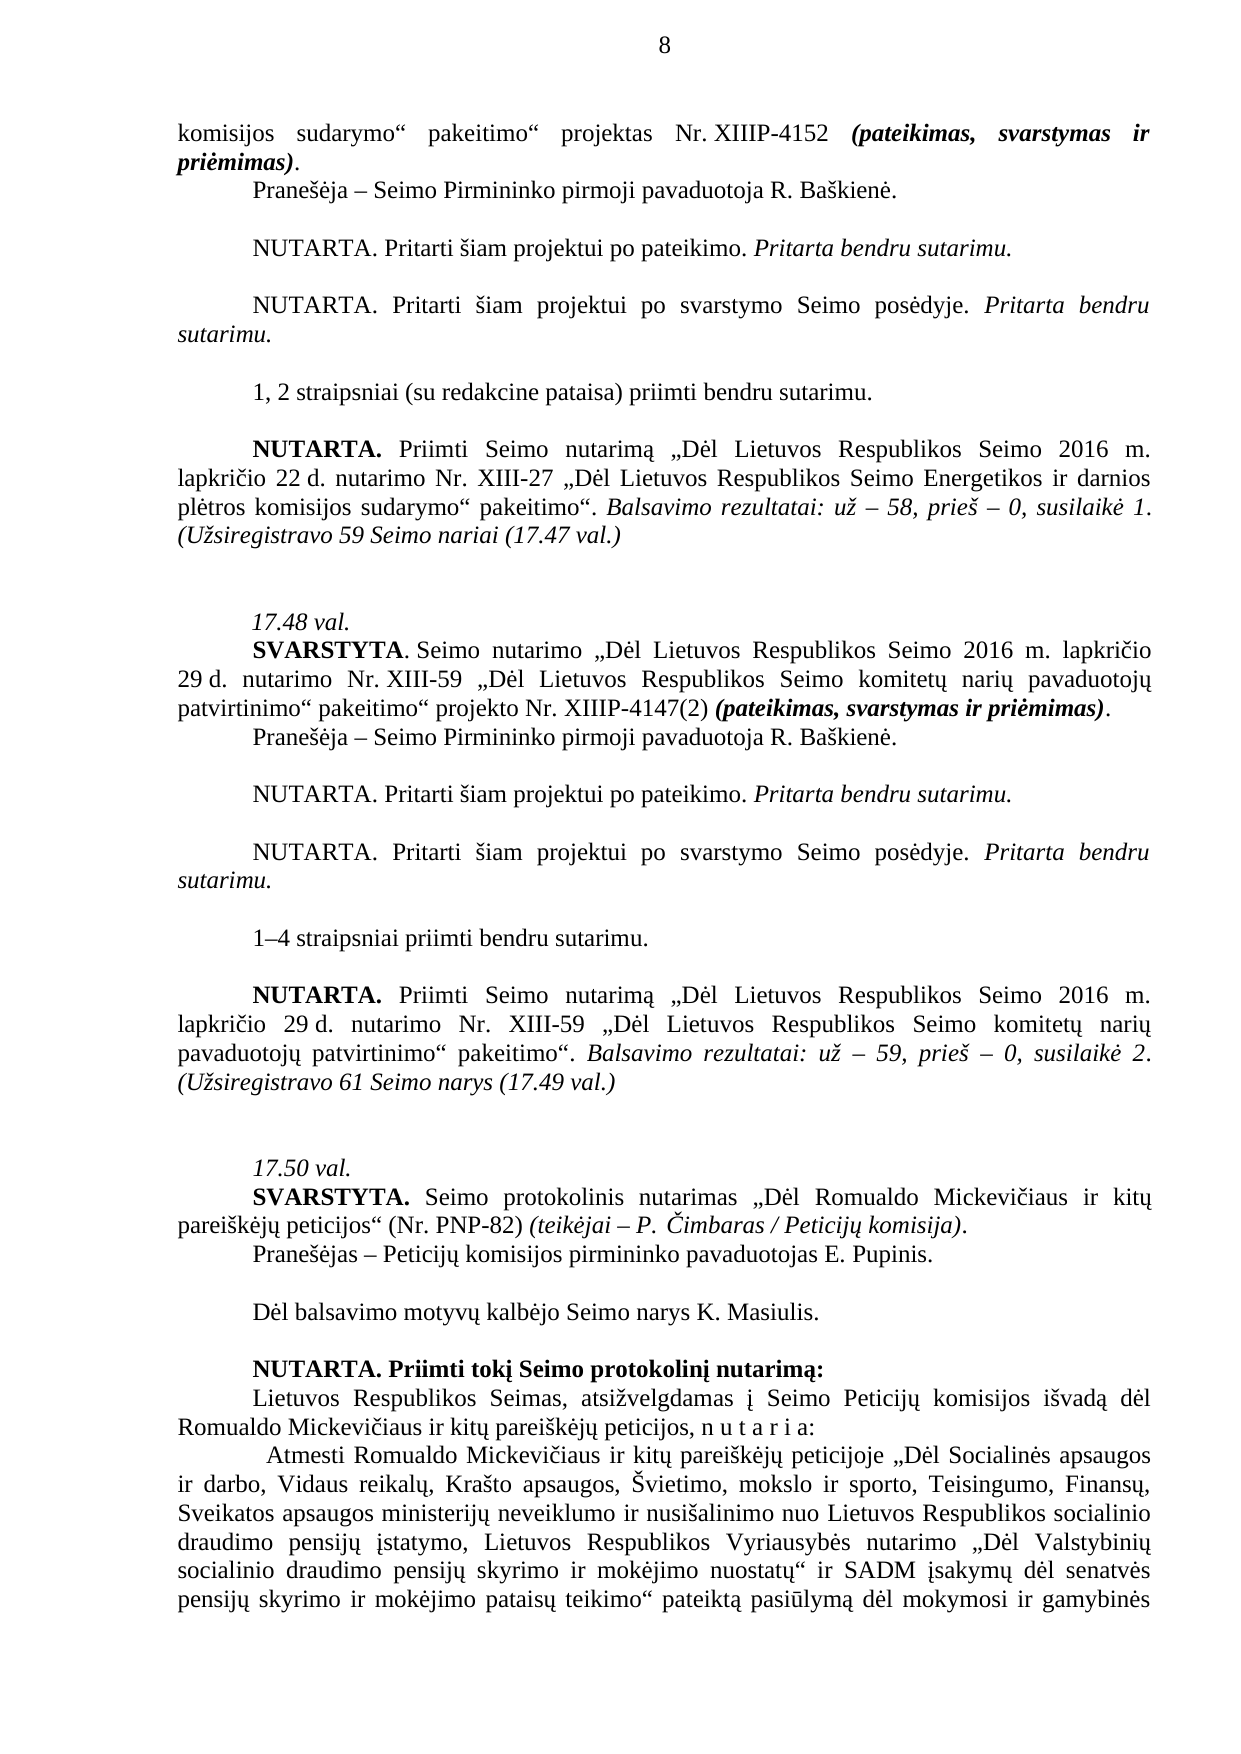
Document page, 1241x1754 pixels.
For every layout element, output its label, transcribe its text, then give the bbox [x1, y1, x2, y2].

text 1–4 straipsniai priimti bendru sutarimu. [177, 923, 1152, 952]
text komisijos sudarymo“ pakeitimo“ projektas Nr. XIIIP-4152 (pateikimas, svarstymas ir priėmimas). [177, 118, 1152, 176]
text 17.48 val. [177, 607, 1152, 636]
text SVARSTYTA. Seimo nutarimo „Dėl Lietuvos Respublikos Seimo 2016 m. lapkričio 29 d. nutarimo Nr. XIII-59 „Dėl Lietuvos Respublikos Seimo komitetų narių pavaduotojų patvirtinimo“ pakeitimo“ projekto Nr. XIIIP-4147(2) (pateikimas, svarstymas ir priėmimas). [177, 636, 1152, 722]
text SVARSTYTA. Seimo protokolinis nutarimas „Dėl Romualdo Mickevičiaus ir kitų pareiškėjų peticijos“ (Nr. PNP-82) (teikėjai – P. Čimbaras / Peticijų komisija). [177, 1182, 1152, 1239]
text NUTARTA. Pritarti šiam projektui po pateikimo. Pritarta bendru sutarimu. [177, 779, 1152, 808]
text Pranešėjas – Peticijų komisijos pirmininko pavaduotojas E. Pupinis. [177, 1239, 1152, 1268]
text NUTARTA. Pritarti šiam projektui po pateikimo. Pritarta bendru sutarimu. [177, 233, 1152, 262]
text NUTARTA. Priimti Seimo nutarimą „Dėl Lietuvos Respublikos Seimo 2016 m. lapkričio 29 d. nutarimo Nr. XIII-59 „Dėl Lietuvos Respublikos Seimo komitetų narių pavaduotojų patvirtinimo“ pakeitimo“. Balsavimo rezultatai: už – 59, prieš – 0, susilaikė 2. (Užsiregistravo 61 Seimo narys (17.49 val.) [177, 981, 1152, 1096]
text 17.50 val. [177, 1153, 1152, 1182]
text NUTARTA. Pritarti šiam projektui po svarstymo Seimo posėdyje. Pritarta bendru sutarimu. [177, 837, 1152, 894]
text NUTARTA. Pritarti šiam projektui po svarstymo Seimo posėdyje. Pritarta bendru sutarimu. [177, 291, 1152, 348]
text Pranešėja – Seimo Pirmininko pirmoji pavaduotoja R. Baškienė. [177, 722, 1152, 751]
text Lietuvos Respublikos Seimas, atsižvelgdamas į Seimo Peticijų komisijos išvadą dėl Romualdo Mickevičiaus ir kitų pareiškėjų peticijos, n u t a r i a: [177, 1383, 1152, 1441]
text NUTARTA. Priimti Seimo nutarimą „Dėl Lietuvos Respublikos Seimo 2016 m. lapkričio 22 d. nutarimo Nr. XIII-27 „Dėl Lietuvos Respublikos Seimo Energetikos ir darnios plėtros komisijos sudarymo“ pakeitimo“. Balsavimo rezultatai: už – 58, prieš – 0, susilaikė 1. (Užsiregistravo 59 Seimo nariai (17.47 val.) [177, 434, 1152, 549]
text 1, 2 straipsniai (su redakcine pataisa) priimti bendru sutarimu. [177, 377, 1152, 406]
text Pranešėja – Seimo Pirmininko pirmoji pavaduotoja R. Baškienė. [177, 176, 1152, 204]
text Atmesti Romualdo Mickevičiaus ir kitų pareiškėjų peticijoje „Dėl Socialinės apsaugos ir darbo, Vidaus reikalų, Krašto apsaugos, Švietimo, mokslo ir sporto, Teisingumo, Finansų, Sveikatos apsaugos ministerijų neveiklumo ir nusišalinimo nuo Lietuvos Respublikos socialinio draudimo pensijų įstatymo, Lietuvos Respublikos Vyriausybės nutarimo „Dėl Valstybinių socialinio draudimo pensijų skyrimo ir mokėjimo nuostatų“ ir SADM įsakymų dėl senatvės pensijų skyrimo ir mokėjimo pataisų teikimo“ pateiktą pasiūlymą dėl mokymosi ir gamybinės [177, 1441, 1152, 1613]
text NUTARTA. Priimti tokį Seimo protokolinį nutarimą: [177, 1354, 1152, 1383]
text Dėl balsavimo motyvų kalbėjo Seimo narys K. Masiulis. [177, 1297, 1152, 1326]
